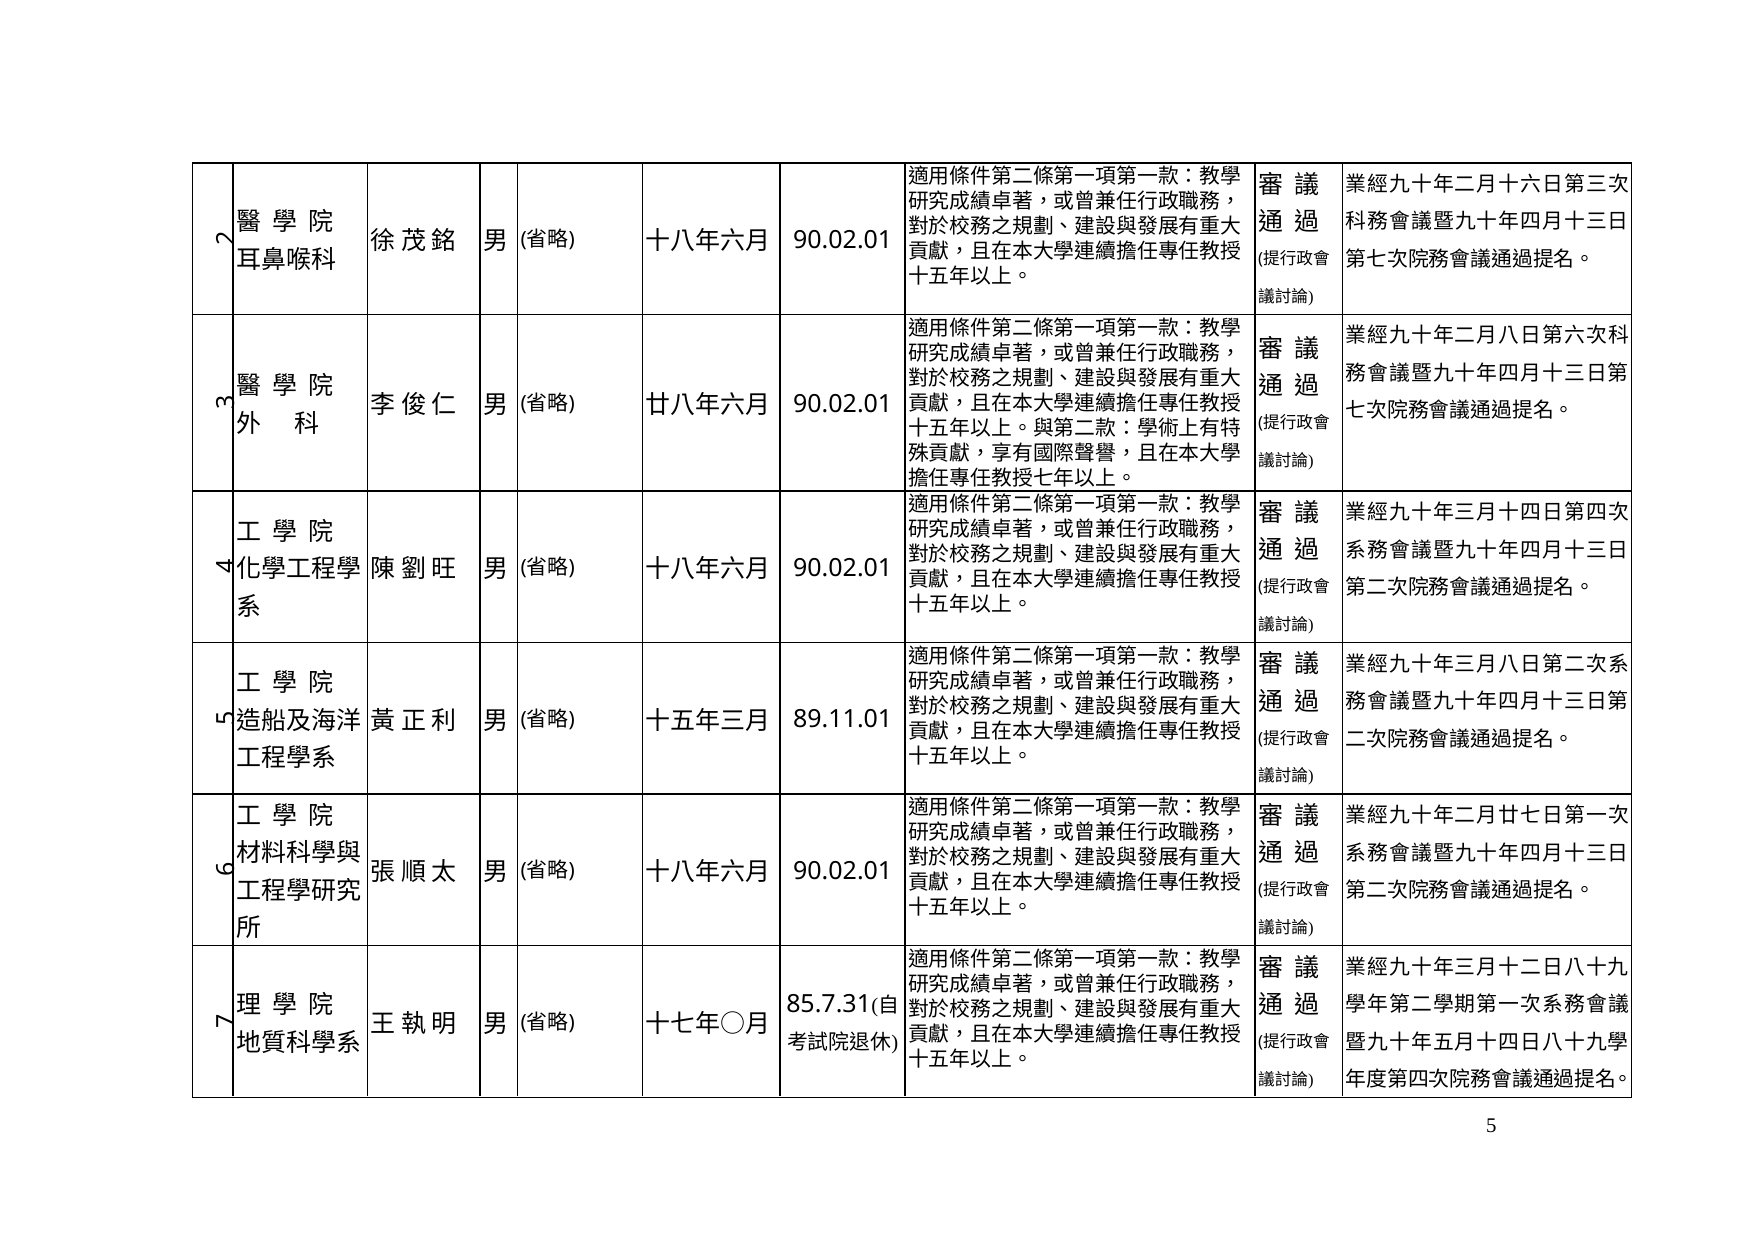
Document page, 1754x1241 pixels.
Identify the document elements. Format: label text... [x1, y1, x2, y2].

table_cell 業經九十年二月廿七日第一次系務會議暨九十年四月十三日第二次院務會議通過提名。 [1343, 795, 1631, 945]
table_cell 6 [193, 795, 232, 945]
table_cell 醫 學 院 耳鼻喉科 [234, 164, 367, 313]
table_cell 徐 茂 銘 [368, 164, 479, 313]
table_cell 十八年六月 [643, 795, 779, 945]
table_cell (省略) [518, 492, 642, 642]
table_cell 5 [193, 643, 232, 793]
table_cell (省略) [518, 643, 642, 793]
table_cell 適用條件第二條第一項第一款：教學研究成績卓著，或曾兼任行政職務，對於校務之規劃、建設與發展有重大貢獻，且在本大學連續擔任專任教授十五年以上。 [906, 946, 1254, 1096]
table_cell 工 學 院 化學工程學系 [234, 492, 367, 642]
table_cell 4 [193, 492, 232, 642]
table_cell 男 [481, 643, 517, 793]
table_cell 90.02.01 [781, 492, 904, 642]
table_cell 審 議通 過(提行政會議討論) [1256, 795, 1342, 945]
table_cell 適用條件第二條第一項第一款：教學研究成績卓著，或曾兼任行政職務，對於校務之規劃、建設與發展有重大貢獻，且在本大學連續擔任專任教授十五年以上。 [906, 643, 1254, 793]
table_cell 適用條件第二條第一項第一款：教學研究成績卓著，或曾兼任行政職務，對於校務之規劃、建設與發展有重大貢獻，且在本大學連續擔任專任教授十五年以上。與第二款：學術上有特殊貢獻，享有國際聲譽，且在本大學擔任專任教授七年以上。 [906, 315, 1254, 490]
table_cell 醫 學 院 外 科 [234, 315, 367, 490]
table_cell 業經九十年三月十二日八十九學年第二學期第一次系務會議暨九十年五月十四日八十九學年度第四次院務會議通過提名。 [1343, 946, 1631, 1096]
table_cell 審 議通 過(提行政會議討論) [1256, 492, 1342, 642]
table_cell 十五年三月 [643, 643, 779, 793]
table_cell 廿八年六月 [643, 315, 779, 490]
table_cell 工 學 院 造船及海洋工程學系 [234, 643, 367, 793]
table_cell 業經九十年二月十六日第三次科務會議暨九十年四月十三日第七次院務會議通過提名。 [1343, 164, 1631, 313]
table_cell 審 議通 過(提行政會議討論) [1256, 946, 1342, 1096]
table_cell 審 議通 過(提行政會議討論) [1256, 643, 1342, 793]
table_cell 適用條件第二條第一項第一款：教學研究成績卓著，或曾兼任行政職務，對於校務之規劃、建設與發展有重大貢獻，且在本大學連續擔任專任教授十五年以上。 [906, 164, 1254, 313]
table_cell 3 [193, 315, 232, 490]
table_cell (省略) [518, 315, 642, 490]
table_cell 90.02.01 [781, 164, 904, 313]
table_cell 陳 劉 旺 [368, 492, 479, 642]
table_cell 張 順 太 [368, 795, 479, 945]
table_cell 90.02.01 [781, 795, 904, 945]
table_cell 85.7.31(自考試院退休) [781, 946, 904, 1096]
table_cell 十八年六月 [643, 492, 779, 642]
table_cell 90.02.01 [781, 315, 904, 490]
table_cell 李 俊 仁 [368, 315, 479, 490]
table_cell 男 [481, 946, 517, 1096]
table_cell 業經九十年三月八日第二次系務會議暨九十年四月十三日第二次院務會議通過提名。 [1343, 643, 1631, 793]
table_cell 男 [481, 492, 517, 642]
table_cell 業經九十年三月十四日第四次系務會議暨九十年四月十三日第二次院務會議通過提名。 [1343, 492, 1631, 642]
table_cell 王 執 明 [368, 946, 479, 1096]
table_cell 89.11.01 [781, 643, 904, 793]
table_cell 業經九十年二月八日第六次科務會議暨九十年四月十三日第七次院務會議通過提名。 [1343, 315, 1631, 490]
table_cell 審 議通 過(提行政會議討論) [1256, 164, 1342, 313]
table_cell 男 [481, 315, 517, 490]
table_cell 男 [481, 795, 517, 945]
table_cell 適用條件第二條第一項第一款：教學研究成績卓著，或曾兼任行政職務，對於校務之規劃、建設與發展有重大貢獻，且在本大學連續擔任專任教授十五年以上。 [906, 492, 1254, 642]
table_cell 十八年六月 [643, 164, 779, 313]
table_cell 7 [193, 946, 232, 1096]
table_cell 審 議通 過(提行政會議討論) [1256, 315, 1342, 490]
table_cell (省略) [518, 946, 642, 1096]
table_cell 男 [481, 164, 517, 313]
table_cell 2 [193, 164, 232, 313]
table_cell (省略) [518, 164, 642, 313]
table_cell (省略) [518, 795, 642, 945]
table_cell 理 學 院 地質科學系 [234, 946, 367, 1096]
table_cell 工 學 院 材料科學與工程學研究所 [234, 795, 367, 945]
table_cell 黃 正 利 [368, 643, 479, 793]
table_cell 十七年○月 [643, 946, 779, 1096]
table_cell 適用條件第二條第一項第一款：教學研究成績卓著，或曾兼任行政職務，對於校務之規劃、建設與發展有重大貢獻，且在本大學連續擔任專任教授十五年以上。 [906, 795, 1254, 945]
